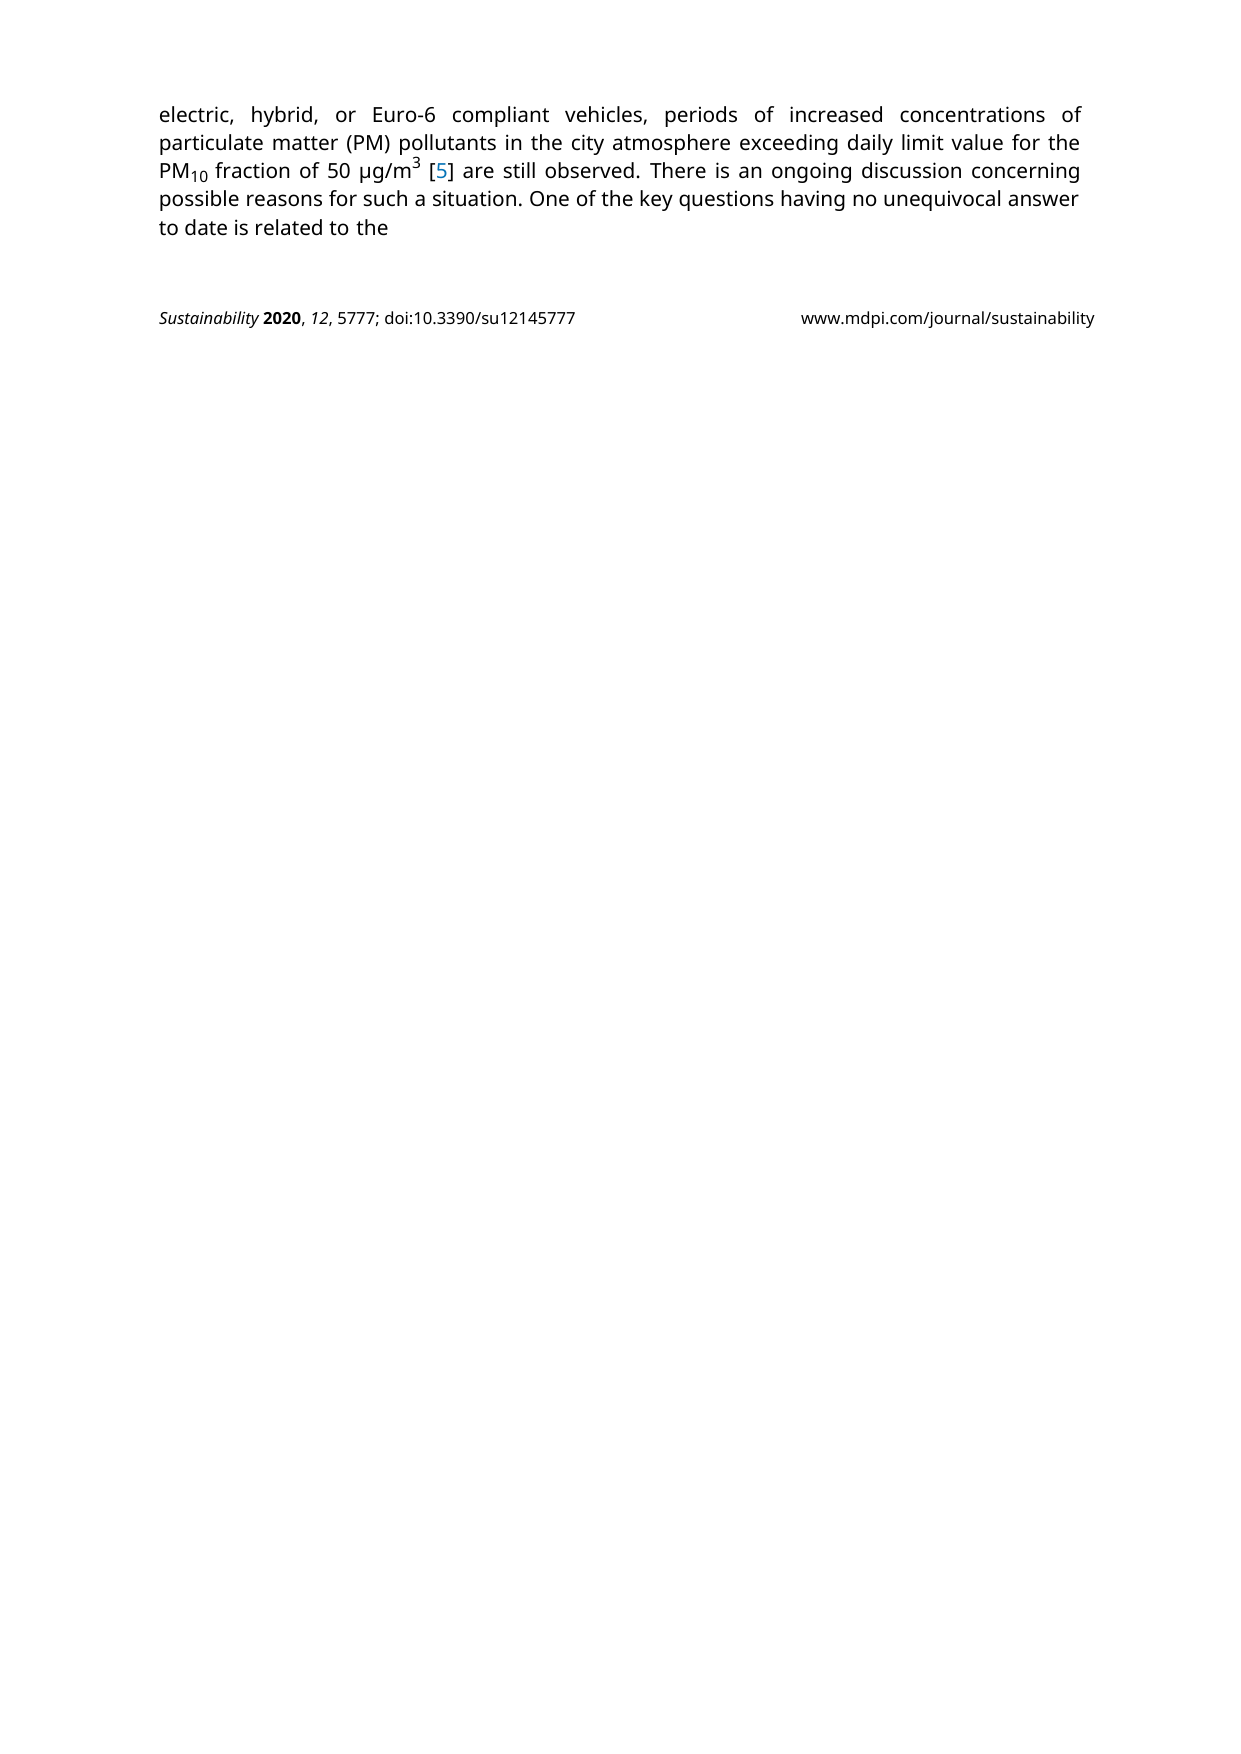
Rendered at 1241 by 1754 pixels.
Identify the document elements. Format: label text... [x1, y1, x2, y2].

text electric, hybrid, or Euro-6 compliant vehicles, periods of increased concentrations of particulate matter (PM) pollutants in the city atmosphere exceeding daily limit value for the PM10 fraction of 50 µg/m3 [5] are still observed. There is an ongoing discussion concerning possible reasons for such a situation. One of the key questions having no unequivocal answer to date is related to the [159, 100, 1081, 241]
text Sustainability 2020, 12, 5777; doi:10.3390/su12145777 www.mdpi.com/journal/sustainability [159, 306, 1096, 329]
